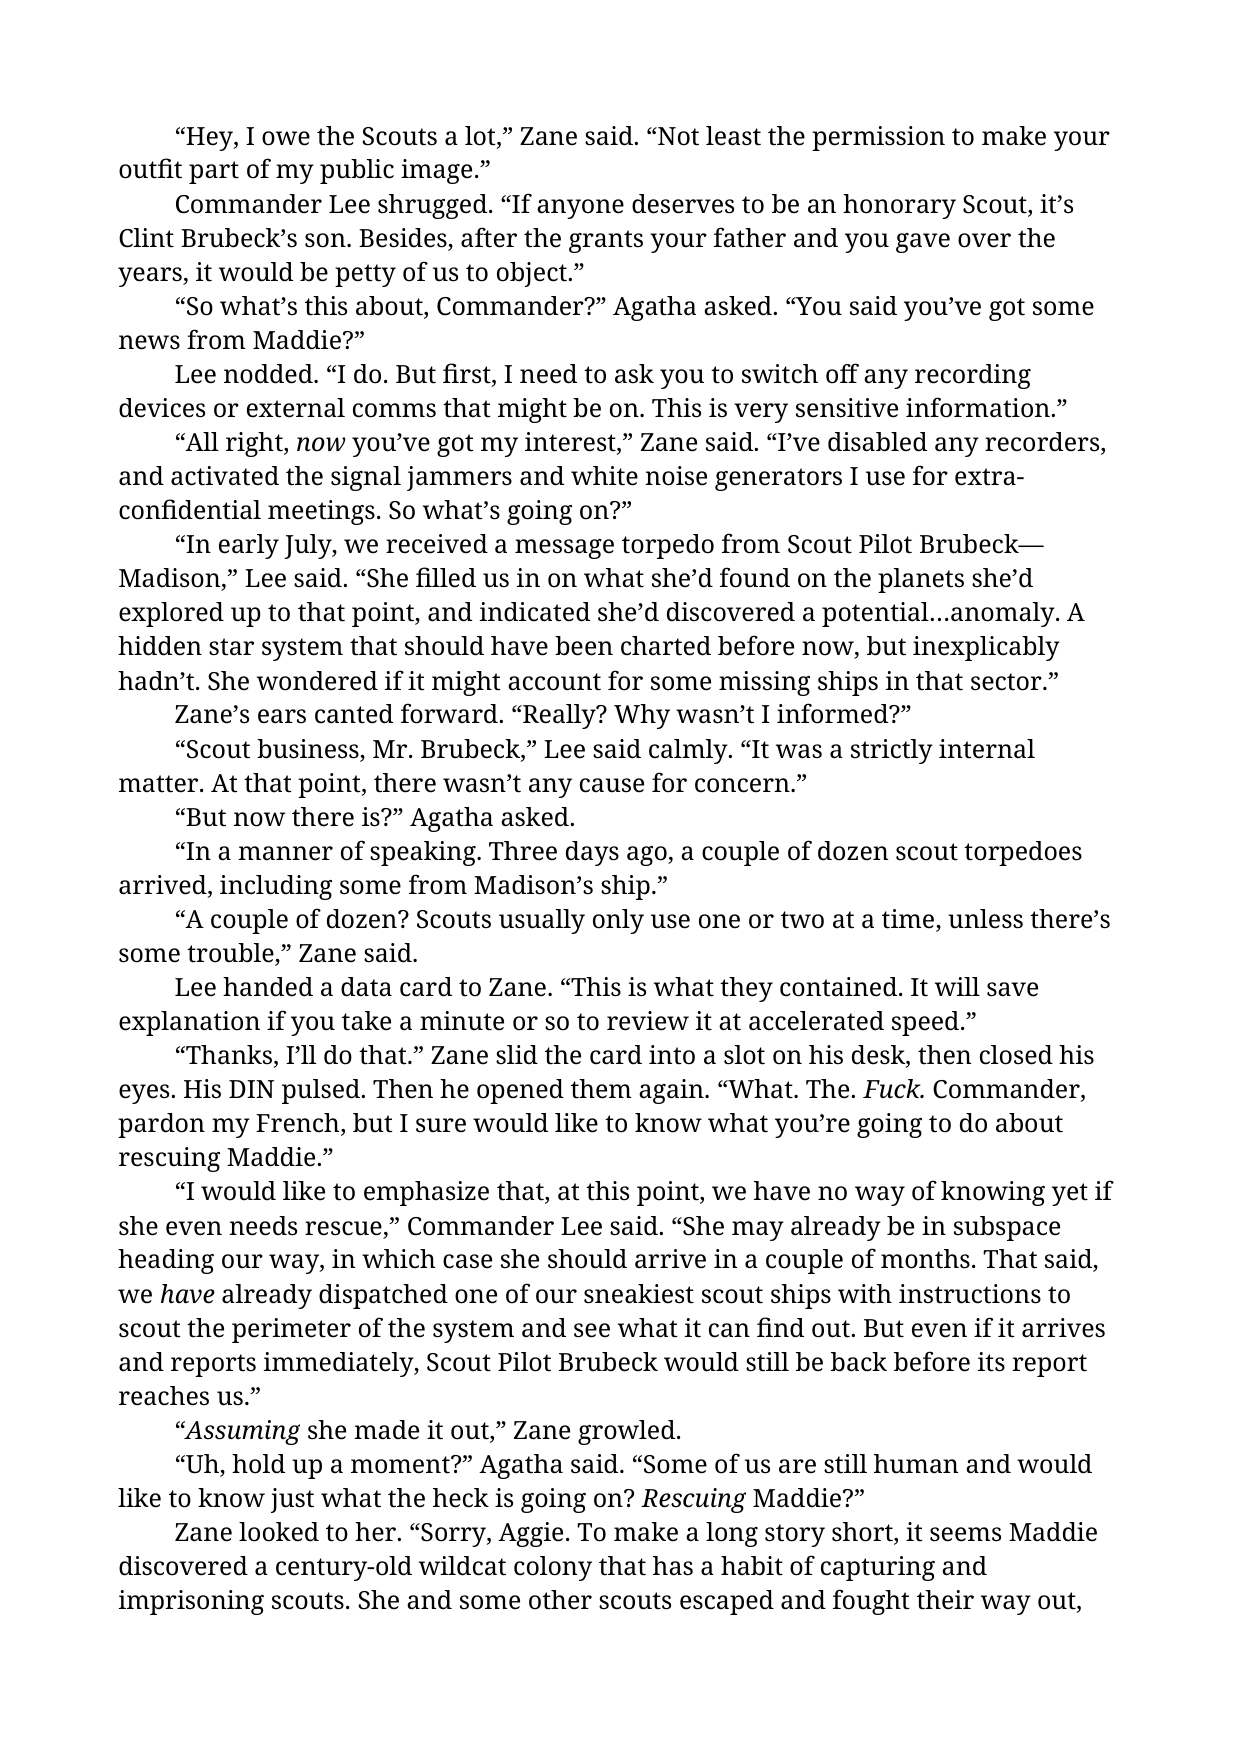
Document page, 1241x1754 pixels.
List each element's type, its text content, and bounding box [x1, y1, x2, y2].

text “In a manner of speaking. Three days ago, a couple of dozen scout torpedoes arrived, including some from Madison’s ship.” [118, 833, 1122, 902]
text “Hey, I owe the Scouts a lot,” Zane said. “Not least the permission to make your outfit part of my public image.” [118, 118, 1122, 186]
text “But now there is?” Agatha asked. [118, 799, 1122, 833]
text “So what’s this about, Commander?” Agatha asked. “You said you’ve got some news from Maddie?” [118, 288, 1122, 357]
text Commander Lee shrugged. “If anyone deserves to be an honorary Scout, it’s Clint Brubeck’s son. Besides, after the grants your father and you gave over the years, it would be petty of us to object.” [118, 186, 1122, 288]
text “Uh, hold up a moment?” Agatha said. “Some of us are still human and would like to know just what the heck is going on? Rescuing Maddie?” [118, 1447, 1122, 1515]
text “Scout business, Mr. Brubeck,” Lee said calmly. “It was a strictly internal matter. At that point, there wasn’t any cause for concern.” [118, 731, 1122, 799]
text “Assuming she made it out,” Zane growled. [118, 1412, 1122, 1447]
text “In early July, we received a message torpedo from Scout Pilot Brubeck—Madison,” Lee said. “She filled us in on what she’d found on the planets she’d explored up to that point, and indicated she’d discovered a potential…anomaly. A hidden star system that should have been charted before now, but inexplicably hadn’t. She wondered if it might account for some missing ships in that sector.” [118, 527, 1122, 697]
text “A couple of dozen? Scouts usually only use one or two at a time, unless there’s some trouble,” Zane said. [118, 902, 1122, 970]
text Lee handed a data card to Zane. “This is what they contained. It will save explanation if you take a minute or so to review it at accelerated speed.” [118, 970, 1122, 1038]
text “All right, now you’ve got my interest,” Zane said. “I’ve disabled any recorders, and activated the signal jammers and white noise generators I use for extra-confidential meetings. So what’s going on?” [118, 425, 1122, 527]
text Zane’s ears canted forward. “Really? Why wasn’t I informed?” [118, 697, 1122, 731]
text Zane looked to her. “Sorry, Aggie. To make a long story short, it seems Maddie discovered a century-old wildcat colony that has a habit of capturing and imprisoning scouts. She and some other scouts escaped and fought their way out, [118, 1515, 1122, 1617]
text “I would like to emphasize that, at this point, we have no way of knowing yet if she even needs rescue,” Commander Lee said. “She may already be in subspace heading our way, in which case she should arrive in a couple of months. That said, we have already dispatched one of our sneakiest scout ships with instructions to scout the perimeter of the system and see what it can find out. But even if it arrives and reports immediately, Scout Pilot Brubeck would still be back before its report reaches us.” [118, 1174, 1122, 1412]
text Lee nodded. “I do. But first, I need to ask you to switch off any recording devices or external comms that might be on. This is very sensitive information.” [118, 357, 1122, 425]
text “Thanks, I’ll do that.” Zane slid the card into a slot on his desk, then closed his eyes. His DIN pulsed. Then he opened them again. “What. The. Fuck. Commander, pardon my French, but I sure would like to know what you’re going to do about rescuing Maddie.” [118, 1038, 1122, 1174]
